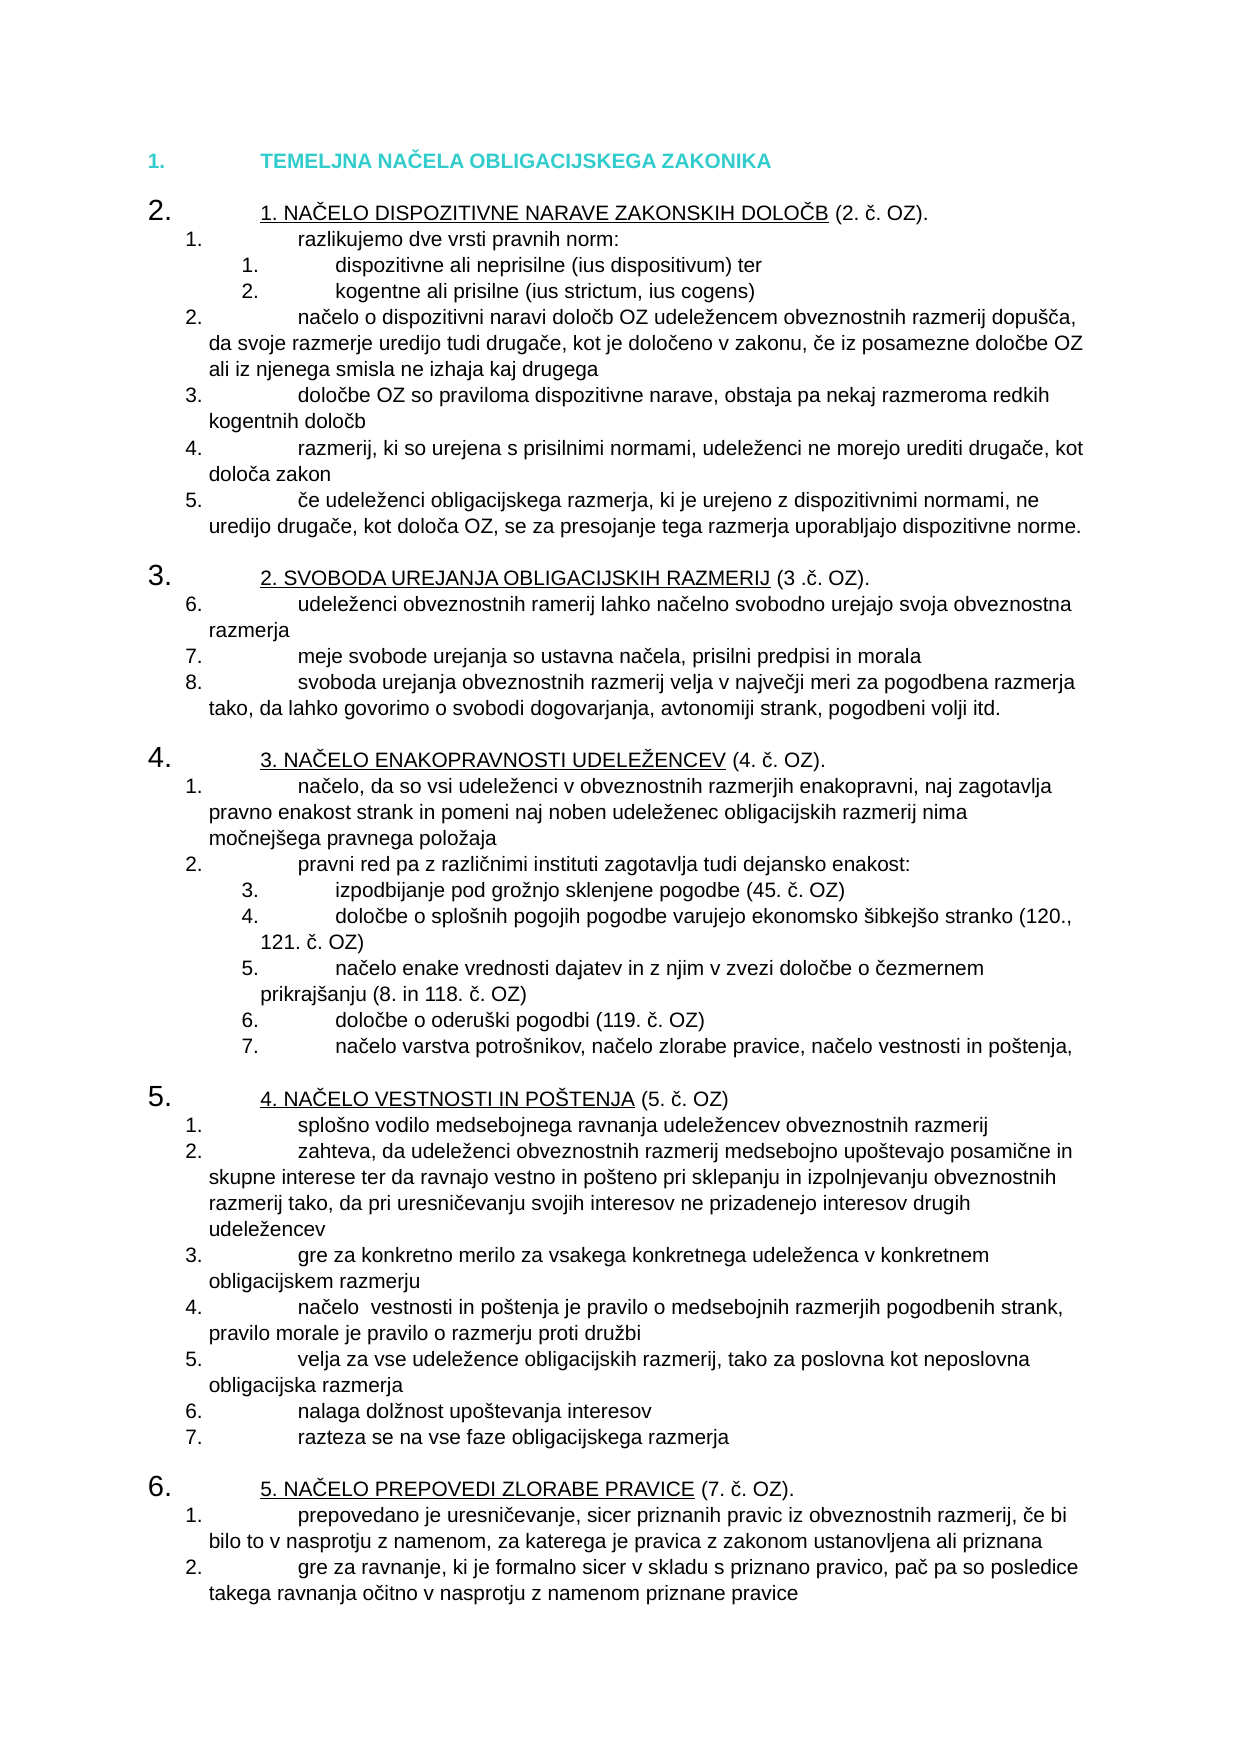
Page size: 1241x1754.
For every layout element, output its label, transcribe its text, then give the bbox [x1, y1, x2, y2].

subtitle splošno vodilo medsebojnega ravnanja udeležencev obveznostnih razmerij [185, 1111, 1085, 1137]
subtitle načelo varstva potrošnikov, načelo zlorabe pravice, načelo vestnosti in poštenja, [241, 1033, 1085, 1059]
subtitle pravni red pa z različnimi instituti zagotavlja tudi dejansko enakost: [185, 851, 1085, 877]
subtitle 4. NAČELO VESTNOSTI IN POŠTENJA (5. č. OZ) [148, 1085, 1085, 1111]
subtitle določbe o oderuški pogodbi (119. č. OZ) [241, 1007, 1085, 1033]
subtitle določbe o splošnih pogojih pogodbe varujejo ekonomsko šibkejšo stranko (120., 121. č. OZ) [241, 903, 1085, 955]
subtitle dispozitivne ali neprisilne (ius dispositivum) ter [241, 252, 1085, 278]
subtitle določbe OZ so praviloma dispozitivne narave, obstaja pa nekaj razmeroma redkih kogentnih določb [185, 382, 1085, 434]
subtitle izpodbijanje pod grožnjo sklenjene pogodbe (45. č. OZ) [241, 877, 1085, 903]
subtitle če udeleženci obligacijskega razmerja, ki je urejeno z dispozitivnimi normami, ne uredijo drugače, kot določa OZ, se za presojanje tega razmerja uporabljajo dispozitivne norme. [185, 486, 1085, 538]
subtitle 5. NAČELO PREPOVEDI ZLORABE PRAVICE (7. č. OZ). [148, 1476, 1085, 1502]
subtitle razteza se na vse faze obligacijskega razmerja [185, 1424, 1085, 1450]
subtitle načelo enake vrednosti dajatev in z njim v zvezi določbe o čezmernem prikrajšanju (8. in 118. č. OZ) [241, 955, 1085, 1007]
subtitle udeleženci obveznostnih ramerij lahko načelno svobodno urejajo svoja obveznostna razmerja [185, 590, 1085, 642]
subtitle razlikujemo dve vrsti pravnih norm: [185, 226, 1085, 252]
subtitle 2. SVOBODA UREJANJA OBLIGACIJSKIH RAZMERIJ (3 .č. OZ). [148, 564, 1085, 590]
subtitle razmerij, ki so urejena s prisilnimi normami, udeleženci ne morejo urediti drugače, kot določa zakon [185, 434, 1085, 486]
subtitle gre za konkretno merilo za vsakega konkretnega udeleženca v konkretnem obligacijskem razmerju [185, 1241, 1085, 1293]
subtitle načelo vestnosti in poštenja je pravilo o medsebojnih razmerjih pogodbenih strank, pravilo morale je pravilo o razmerju proti družbi [185, 1293, 1085, 1346]
subtitle 1. NAČELO DISPOZITIVNE NARAVE ZAKONSKIH DOLOČB (2. č. OZ). [148, 200, 1085, 226]
subtitle velja za vse udeležence obligacijskih razmerij, tako za poslovna kot neposlovna obligacijska razmerja [185, 1346, 1085, 1398]
subtitle gre za ravnanje, ki je formalno sicer v skladu s priznano pravico, pač pa so posledice takega ravnanja očitno v nasprotju z namenom priznane pravice [185, 1554, 1085, 1606]
subtitle meje svobode urejanja so ustavna načela, prisilni predpisi in morala [185, 642, 1085, 668]
subtitle svoboda urejanja obveznostnih razmerij velja v največji meri za pogodbena razmerja tako, da lahko govorimo o svobodi dogovarjanja, avtonomiji strank, pogodbeni volji itd. [185, 668, 1085, 721]
subtitle nalaga dolžnost upoštevanja interesov [185, 1398, 1085, 1424]
subtitle načelo o dispozitivni naravi določb OZ udeležencem obveznostnih razmerij dopušča, da svoje razmerje uredijo tudi drugače, kot je določeno v zakonu, če iz posamezne določbe OZ ali iz njenega smisla ne izhaja kaj drugega [185, 304, 1085, 382]
subtitle 3. NAČELO ENAKOPRAVNOSTI UDELEŽENCEV (4. č. OZ). [148, 747, 1085, 773]
subtitle zahteva, da udeleženci obveznostnih razmerij medsebojno upoštevajo posamične in skupne interese ter da ravnajo vestno in pošteno pri sklepanju in izpolnjevanju obveznostnih razmerij tako, da pri uresničevanju svojih interesov ne prizadenejo interesov drugih udeležencev [185, 1137, 1085, 1241]
subtitle prepovedano je uresničevanje, sicer priznanih pravic iz obveznostnih razmerij, če bi bilo to v nasprotju z namenom, za katerega je pravica z zakonom ustanovljena ali priznana [185, 1502, 1085, 1554]
subtitle kogentne ali prisilne (ius strictum, ius cogens) [241, 278, 1085, 304]
subtitle TEMELJNA NAČELA OBLIGACIJSKEGA ZAKONIKA [148, 148, 1085, 174]
subtitle načelo, da so vsi udeleženci v obveznostnih razmerjih enakopravni, naj zagotavlja pravno enakost strank in pomeni naj noben udeleženec obligacijskih razmerij nima močnejšega pravnega položaja [185, 773, 1085, 851]
